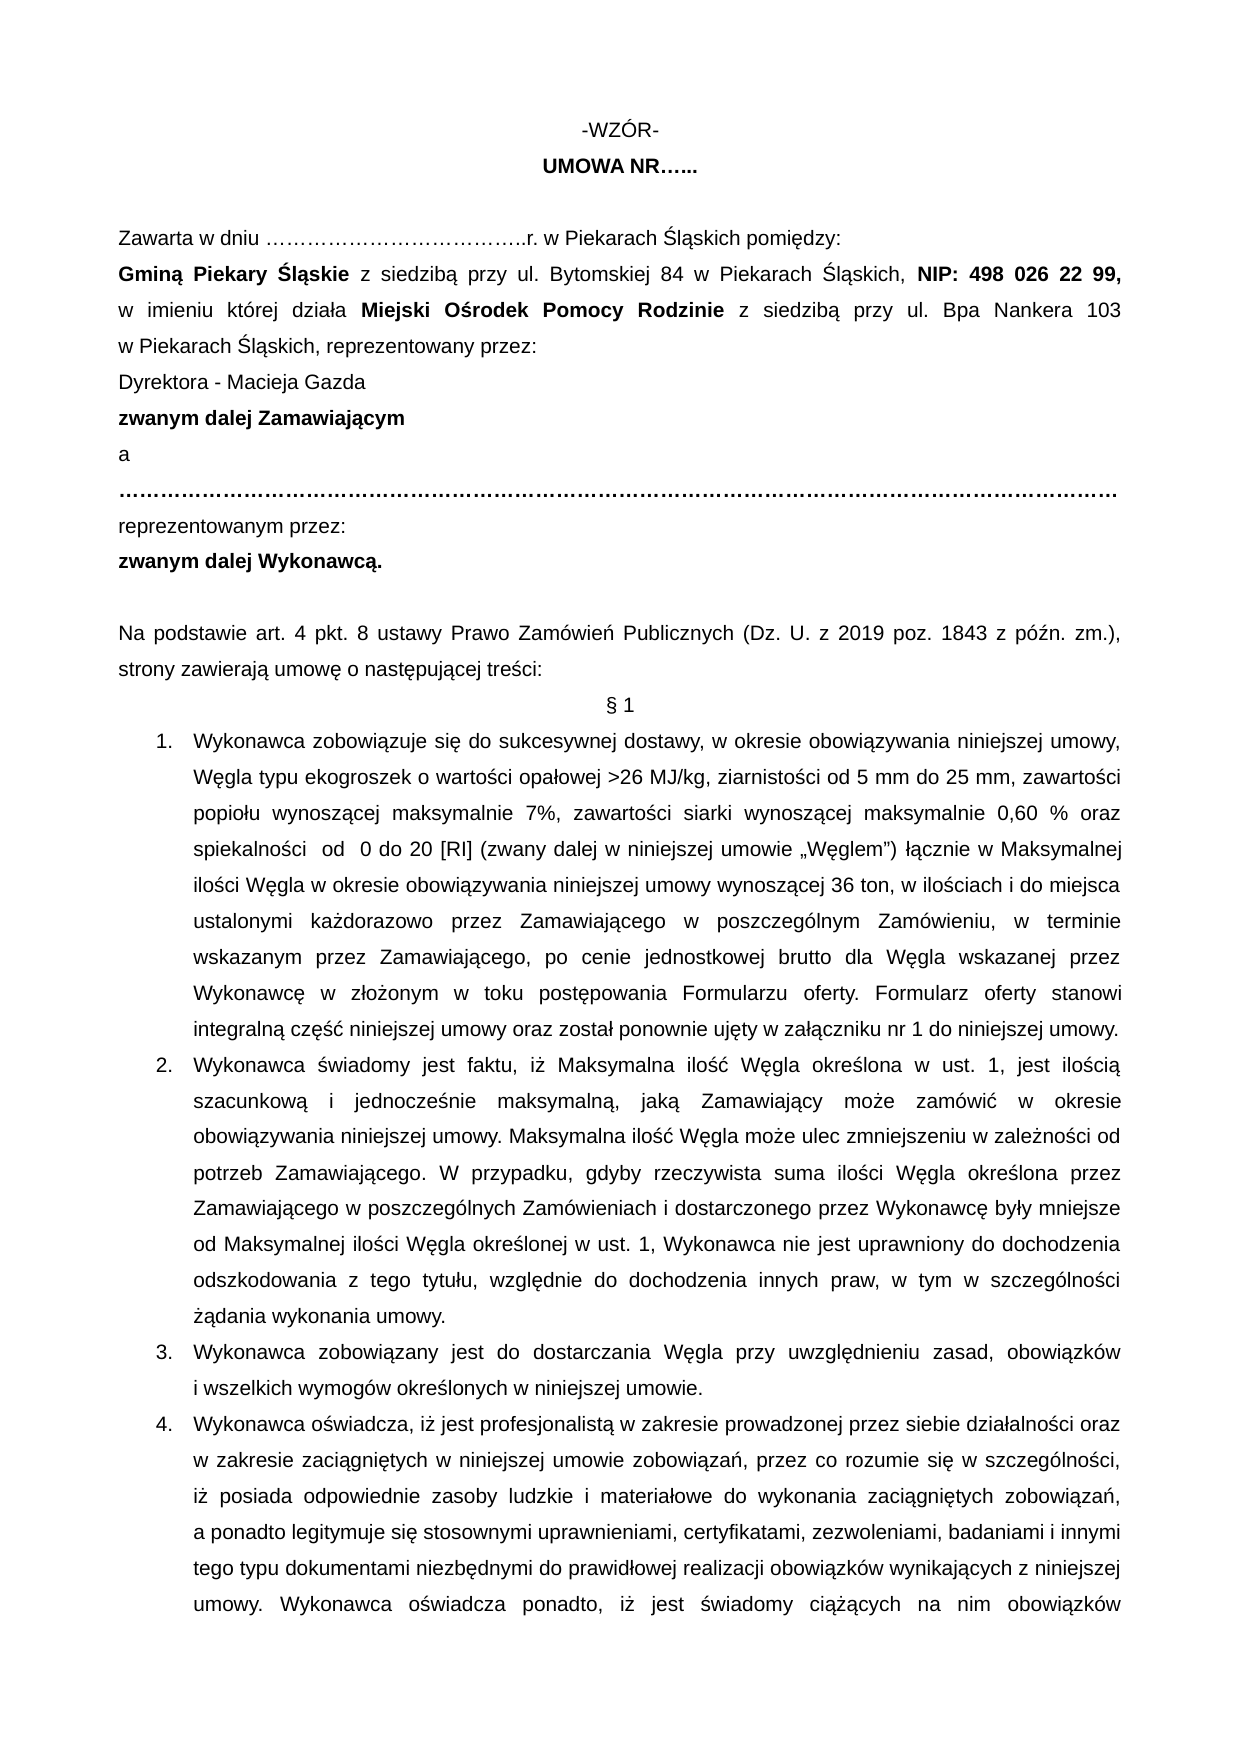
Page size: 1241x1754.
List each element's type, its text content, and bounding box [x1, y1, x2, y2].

text § 1 [118, 693, 1122, 717]
text a [118, 442, 1122, 466]
list Wykonawca zobowiązuje się do sukcesywnej dostawy, w okresie obowiązywania niniejszej umowy, Węgla typu ekogroszek o wartości opałowej >26 MJ/kg, ziarnistości od 5 mm do 25 mm, zawartości popiołu wynoszącej maksymalnie 7%, zawartości siarki wynoszącej maksymalnie 0,60 % oraz spiekalności od 0 do 20 [RI] (zwany dalej w niniejszej umowie „Węglem”) łącznie w Maksymalnej ilości Węgla w okresie obowiązywania niniejszej umowy wynoszącej 36 ton, w ilościach i do miejsca ustalonymi każdorazowo przez Zamawiającego w poszczególnym Zamówieniu, w terminie wskazanym przez Zamawiającego, po cenie jednostkowej brutto dla Węgla wskazanej przez Wykonawcę w złożonym w toku postępowania Formularzu oferty. Formularz oferty stanowi integralną część niniejszej umowy oraz został ponownie ujęty w załączniku nr 1 do niniejszej umowy. [156, 729, 1122, 1041]
text Na podstawie art. 4 pkt. 8 ustawy Prawo Zamówień Publicznych (Dz. U. z 2019 poz. 1843 z późn. zm.), strony zawierają umowę o następującej treści: [118, 621, 1122, 681]
text ………………………………………………………………………………………………………………………………reprezentowanym przez: [118, 477, 1122, 537]
text Gminą Piekary Śląskie z siedzibą przy ul. Bytomskiej 84 w Piekarach Śląskich, NIP: 498 026 22 99, w imieniu której działa Miejski Ośrodek Pomocy Rodzinie z siedzibą przy ul. Bpa Nankera 103 w Piekarach Śląskich, reprezentowany przez: [118, 262, 1122, 358]
text zwanym dalej Wykonawcą. [118, 549, 1122, 573]
text -WZÓR- [118, 118, 1122, 142]
text UMOWA NR…... [118, 154, 1122, 178]
list Wykonawca świadomy jest faktu, iż Maksymalna ilość Węgla określona w ust. 1, jest ilością szacunkową i jednocześnie maksymalną, jaką Zamawiający może zamówić w okresie obowiązywania niniejszej umowy. Maksymalna ilość Węgla może ulec zmniejszeniu w zależności od potrzeb Zamawiającego. W przypadku, gdyby rzeczywista suma ilości Węgla określona przez Zamawiającego w poszczególnych Zamówieniach i dostarczonego przez Wykonawcę były mniejsze od Maksymalnej ilości Węgla określonej w ust. 1, Wykonawca nie jest uprawniony do dochodzenia odszkodowania z tego tytułu, względnie do dochodzenia innych praw, w tym w szczególności żądania wykonania umowy. [156, 1052, 1122, 1328]
list Wykonawca oświadcza, iż jest profesjonalistą w zakresie prowadzonej przez siebie działalności oraz w zakresie zaciągniętych w niniejszej umowie zobowiązań, przez co rozumie się w szczególności, iż posiada odpowiednie zasoby ludzkie i materiałowe do wykonania zaciągniętych zobowiązań, a ponadto legitymuje się stosownymi uprawnieniami, certyfikatami, zezwoleniami, badaniami i innymi tego typu dokumentami niezbędnymi do prawidłowej realizacji obowiązków wynikających z niniejszej umowy. Wykonawca oświadcza ponadto, iż jest świadomy ciążących na nim obowiązków [156, 1412, 1122, 1616]
list Wykonawca zobowiązany jest do dostarczania Węgla przy uwzględnieniu zasad, obowiązków i wszelkich wymogów określonych w niniejszej umowie. [156, 1340, 1122, 1400]
text zwanym dalej Zamawiającym [118, 406, 1122, 429]
text Dyrektora - Macieja Gazda [118, 370, 1122, 394]
text Zawarta w dniu ………………………………..r. w Piekarach Śląskich pomiędzy: [118, 226, 1122, 250]
